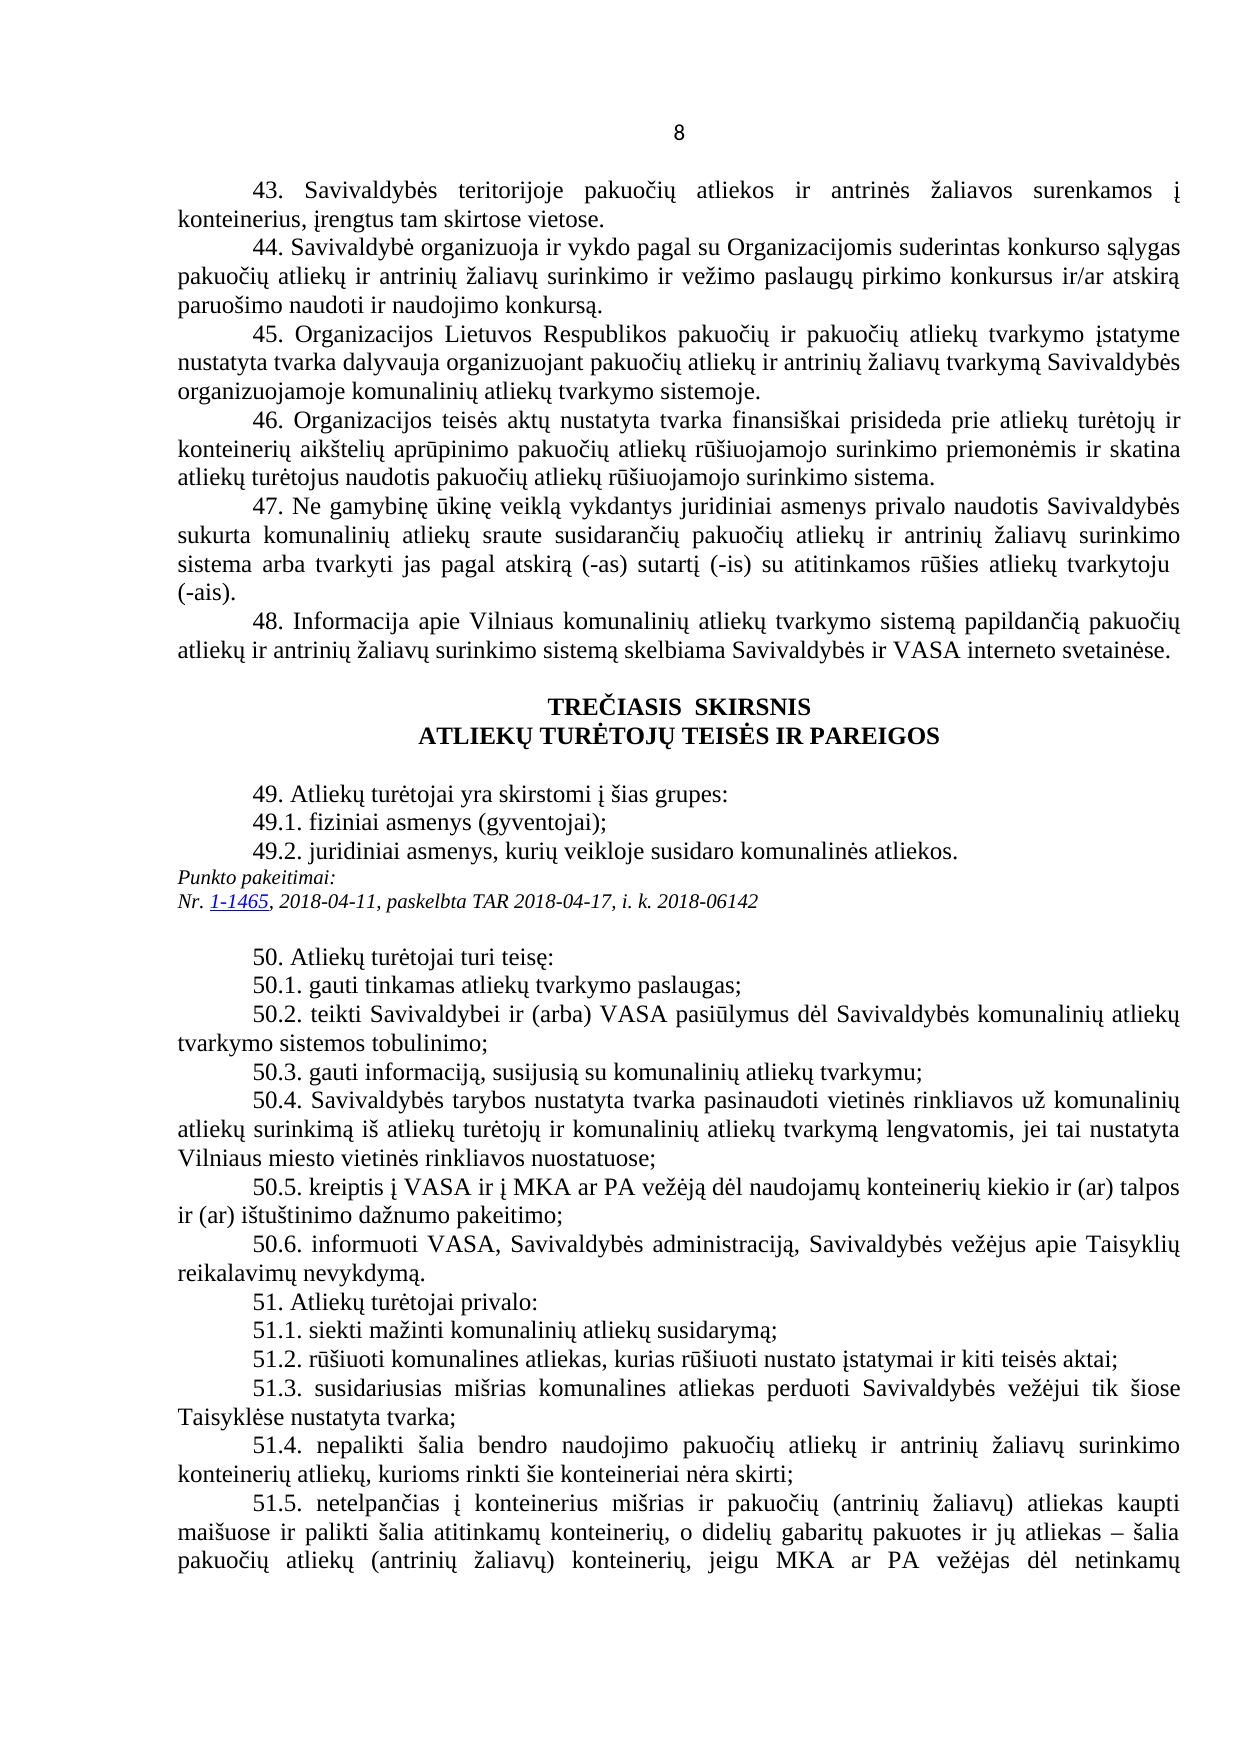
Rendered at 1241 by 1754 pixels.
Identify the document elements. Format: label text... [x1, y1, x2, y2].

text 44. Savivaldybė organizuoja ir vykdo pagal su Organizacijomis suderintas konkurso sąlygas pakuočių atliekų ir antrinių žaliavų surinkimo ir vežimo paslaugų pirkimo konkursus ir/ar atskirą paruošimo naudoti ir naudojimo konkursą. [177, 232, 1181, 319]
text 49.1. fiziniai asmenys (gyventojai); [177, 807, 1181, 836]
text 50.5. kreiptis į VASA ir į MKA ar PA vežėją dėl naudojamų konteinerių kiekio ir (ar) talpos ir (ar) ištuštinimo dažnumo pakeitimo; [177, 1172, 1181, 1229]
text Punkto pakeitimai: [177, 865, 1181, 889]
text 50.2. teikti Savivaldybei ir (arba) VASA pasiūlymus dėl Savivaldybės komunalinių atliekų tvarkymo sistemos tobulinimo; [177, 999, 1181, 1057]
text 48. Informacija apie Vilniaus komunalinių atliekų tvarkymo sistemą papildančią pakuočių atliekų ir antrinių žaliavų surinkimo sistemą skelbiama Savivaldybės ir VASA interneto svetainėse. [177, 606, 1181, 664]
text 51.2. rūšiuoti komunalines atliekas, kurias rūšiuoti nustato įstatymai ir kiti teisės aktai; [177, 1344, 1181, 1373]
text 50.1. gauti tinkamas atliekų tvarkymo paslaugas; [177, 971, 1181, 999]
text 46. Organizacijos teisės aktų nustatyta tvarka finansiškai prisideda prie atliekų turėtojų ir konteinerių aikštelių aprūpinimo pakuočių atliekų rūšiuojamojo surinkimo priemonėmis ir skatina atliekų turėtojus naudotis pakuočių atliekų rūšiuojamojo surinkimo sistema. [177, 405, 1181, 491]
text 51.3. susidariusias mišrias komunalines atliekas perduoti Savivaldybės vežėjui tik šiose Taisyklėse nustatyta tvarka; [177, 1373, 1181, 1431]
text 51. Atliekų turėtojai privalo: [177, 1287, 1181, 1316]
text 50.6. informuoti VASA, Savivaldybės administraciją, Savivaldybės vežėjus apie Taisyklių reikalavimų nevykdymą. [177, 1229, 1181, 1287]
text 49. Atliekų turėtojai yra skirstomi į šias grupes: [177, 779, 1181, 807]
subtitle TREČIASIS SKIRSNIS [177, 692, 1181, 721]
text 49.2. juridiniai asmenys, kurių veikloje susidaro komunalinės atliekos. [177, 836, 1181, 865]
text 50. Atliekų turėtojai turi teisę: [177, 942, 1181, 971]
text 43. Savivaldybės teritorijoje pakuočių atliekos ir antrinės žaliavos surenkamos į konteinerius, įrengtus tam skirtose vietose. [177, 175, 1181, 232]
text 47. Ne gamybinę ūkinę veiklą vykdantys juridiniai asmenys privalo naudotis Savivaldybės sukurta komunalinių atliekų sraute susidarančių pakuočių atliekų ir antrinių žaliavų surinkimo sistema arba tvarkyti jas pagal atskirą (-as) sutartį (-is) su atitinkamos rūšies atliekų tvarkytoju (-ais). [177, 491, 1181, 606]
text 51.5. netelpančias į konteinerius mišrias ir pakuočių (antrinių žaliavų) atliekas kaupti maišuose ir palikti šalia atitinkamų konteinerių, o didelių gabaritų pakuotes ir jų atliekas – šalia pakuočių atliekų (antrinių žaliavų) konteinerių, jeigu MKA ar PA vežėjas dėl netinkamų [177, 1488, 1181, 1574]
text 50.4. Savivaldybės tarybos nustatyta tvarka pasinaudoti vietinės rinkliavos už komunalinių atliekų surinkimą iš atliekų turėtojų ir komunalinių atliekų tvarkymą lengvatomis, jei tai nustatyta Vilniaus miesto vietinės rinkliavos nuostatuose; [177, 1086, 1181, 1172]
text 51.1. siekti mažinti komunalinių atliekų susidarymą; [177, 1316, 1181, 1344]
text 51.4. nepalikti šalia bendro naudojimo pakuočių atliekų ir antrinių žaliavų surinkimo konteinerių atliekų, kurioms rinkti šie konteineriai nėra skirti; [177, 1431, 1181, 1488]
text 50.3. gauti informaciją, susijusią su komunalinių atliekų tvarkymu; [177, 1057, 1181, 1086]
text Nr. 1-1465, 2018-04-11, paskelbta TAR 2018-04-17, i. k. 2018-06142 [177, 889, 1181, 913]
text 45. Organizacijos Lietuvos Respublikos pakuočių ir pakuočių atliekų tvarkymo įstatyme nustatyta tvarka dalyvauja organizuojant pakuočių atliekų ir antrinių žaliavų tvarkymą Savivaldybės organizuojamoje komunalinių atliekų tvarkymo sistemoje. [177, 319, 1181, 405]
subtitle ATLIEKŲ TURĖTOJŲ TEISĖS IR PAREIGOS [177, 721, 1181, 750]
